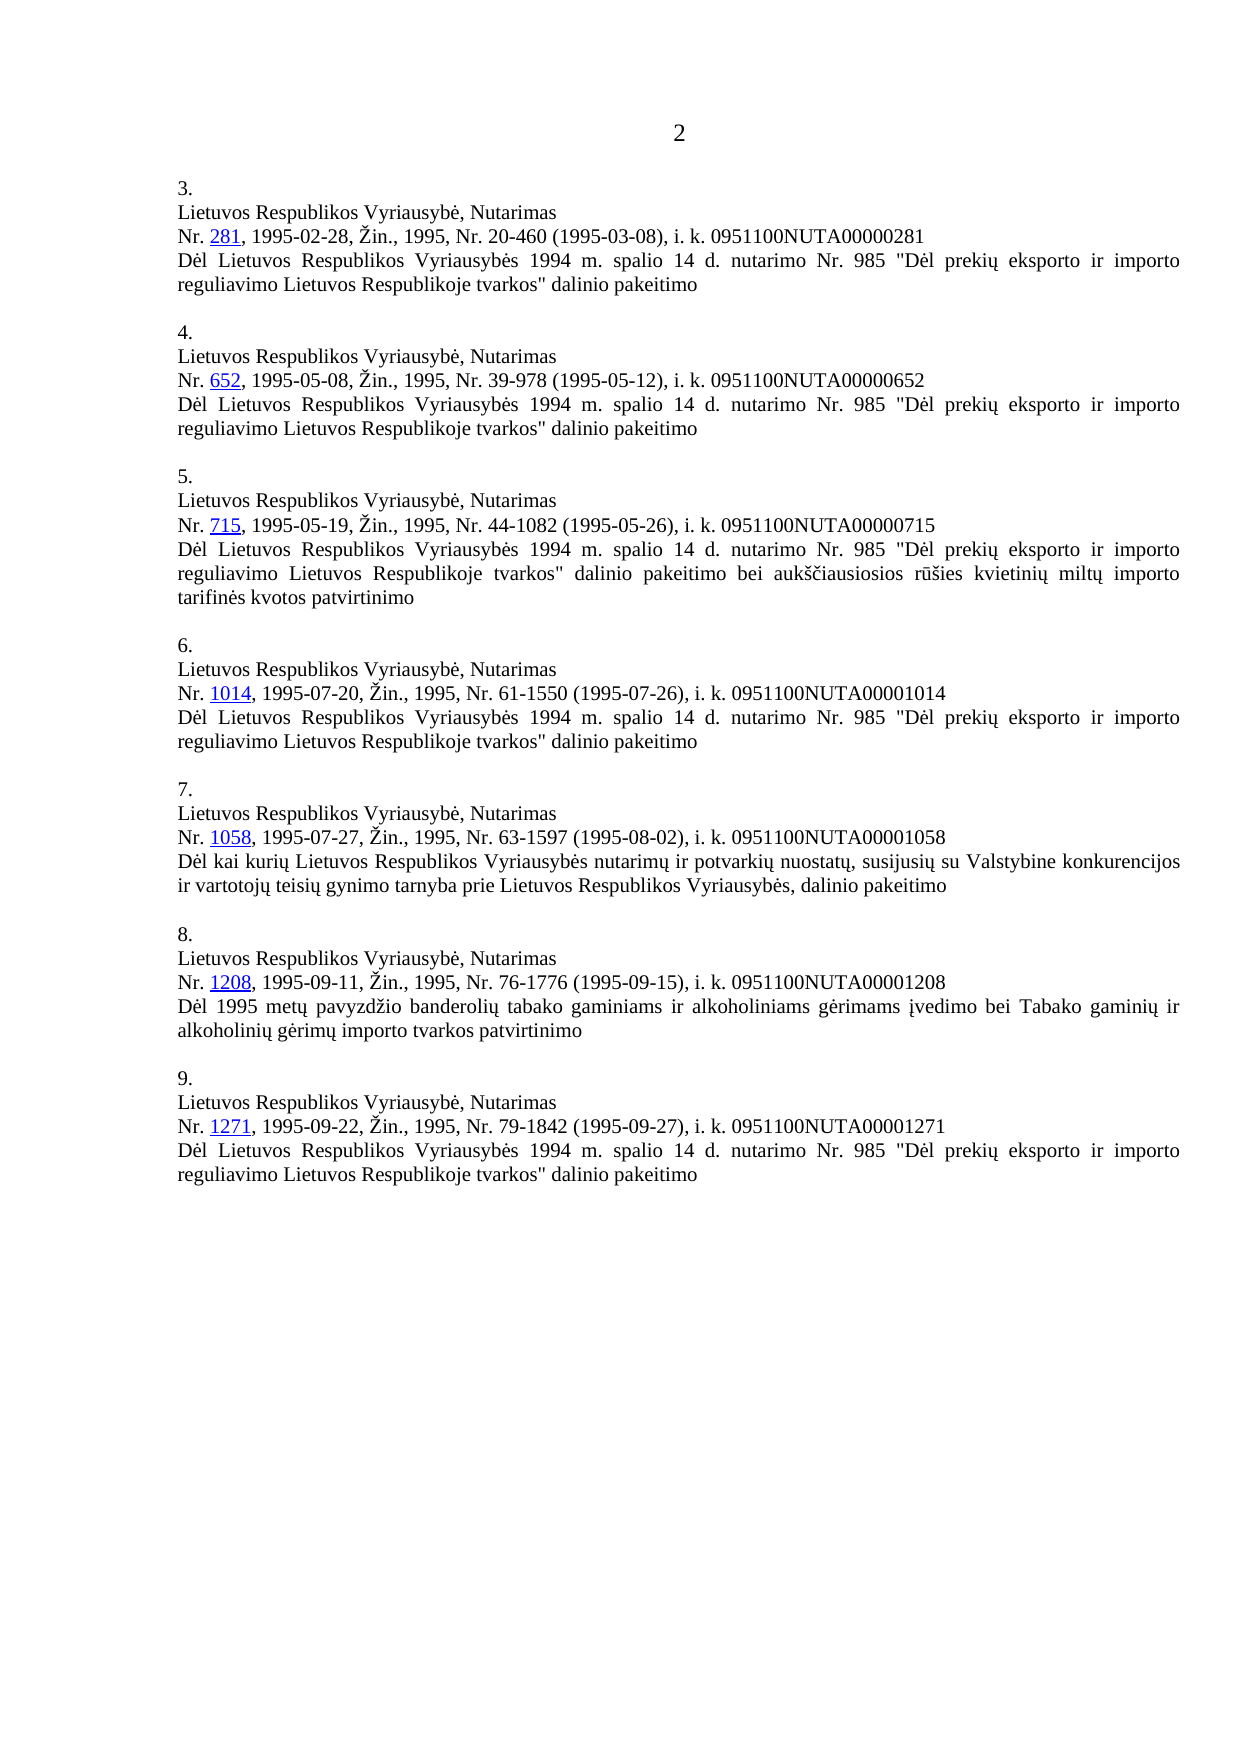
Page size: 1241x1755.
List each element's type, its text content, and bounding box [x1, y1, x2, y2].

text Dėl kai kurių Lietuvos Respublikos Vyriausybės nutarimų ir potvarkių nuostatų, susijusių su Valstybine konkurencijos ir vartotojų teisių gynimo tarnyba prie Lietuvos Respublikos Vyriausybės, dalinio pakeitimo [177, 849, 1181, 897]
text Nr. 1014, 1995-07-20, Žin., 1995, Nr. 61-1550 (1995-07-26), i. k. 0951100NUTA00001014 [177, 681, 1181, 705]
text Nr. 652, 1995-05-08, Žin., 1995, Nr. 39-978 (1995-05-12), i. k. 0951100NUTA00000652 [177, 368, 1181, 392]
text 6. [177, 633, 1181, 657]
text 8. [177, 922, 1181, 946]
text Nr. 1058, 1995-07-27, Žin., 1995, Nr. 63-1597 (1995-08-02), i. k. 0951100NUTA00001058 [177, 825, 1181, 849]
text 7. [177, 777, 1181, 801]
text Lietuvos Respublikos Vyriausybė, Nutarimas [177, 344, 1181, 368]
text Dėl 1995 metų pavyzdžio banderolių tabako gaminiams ir alkoholiniams gėrimams įvedimo bei Tabako gaminių ir alkoholinių gėrimų importo tvarkos patvirtinimo [177, 994, 1181, 1042]
text Lietuvos Respublikos Vyriausybė, Nutarimas [177, 1090, 1181, 1114]
text Dėl Lietuvos Respublikos Vyriausybės 1994 m. spalio 14 d. nutarimo Nr. 985 "Dėl prekių eksporto ir importo reguliavimo Lietuvos Respublikoje tvarkos" dalinio pakeitimo [177, 705, 1181, 753]
text 4. [177, 320, 1181, 344]
text Lietuvos Respublikos Vyriausybė, Nutarimas [177, 946, 1181, 970]
text Lietuvos Respublikos Vyriausybė, Nutarimas [177, 200, 1181, 224]
text Lietuvos Respublikos Vyriausybė, Nutarimas [177, 488, 1181, 512]
text Nr. 1271, 1995-09-22, Žin., 1995, Nr. 79-1842 (1995-09-27), i. k. 0951100NUTA00001271 [177, 1114, 1181, 1138]
text Nr. 1208, 1995-09-11, Žin., 1995, Nr. 76-1776 (1995-09-15), i. k. 0951100NUTA00001208 [177, 970, 1181, 994]
text Dėl Lietuvos Respublikos Vyriausybės 1994 m. spalio 14 d. nutarimo Nr. 985 "Dėl prekių eksporto ir importo reguliavimo Lietuvos Respublikoje tvarkos" dalinio pakeitimo [177, 392, 1181, 440]
text Lietuvos Respublikos Vyriausybė, Nutarimas [177, 801, 1181, 825]
text Nr. 281, 1995-02-28, Žin., 1995, Nr. 20-460 (1995-03-08), i. k. 0951100NUTA00000281 [177, 224, 1181, 248]
text 3. [177, 176, 1181, 200]
text Dėl Lietuvos Respublikos Vyriausybės 1994 m. spalio 14 d. nutarimo Nr. 985 "Dėl prekių eksporto ir importo reguliavimo Lietuvos Respublikoje tvarkos" dalinio pakeitimo bei aukščiausiosios rūšies kvietinių miltų importo tarifinės kvotos patvirtinimo [177, 537, 1181, 609]
text Lietuvos Respublikos Vyriausybė, Nutarimas [177, 657, 1181, 681]
text Dėl Lietuvos Respublikos Vyriausybės 1994 m. spalio 14 d. nutarimo Nr. 985 "Dėl prekių eksporto ir importo reguliavimo Lietuvos Respublikoje tvarkos" dalinio pakeitimo [177, 1138, 1181, 1186]
text Dėl Lietuvos Respublikos Vyriausybės 1994 m. spalio 14 d. nutarimo Nr. 985 "Dėl prekių eksporto ir importo reguliavimo Lietuvos Respublikoje tvarkos" dalinio pakeitimo [177, 248, 1181, 296]
text Nr. 715, 1995-05-19, Žin., 1995, Nr. 44-1082 (1995-05-26), i. k. 0951100NUTA00000715 [177, 512, 1181, 537]
text 5. [177, 464, 1181, 488]
text 9. [177, 1066, 1181, 1090]
